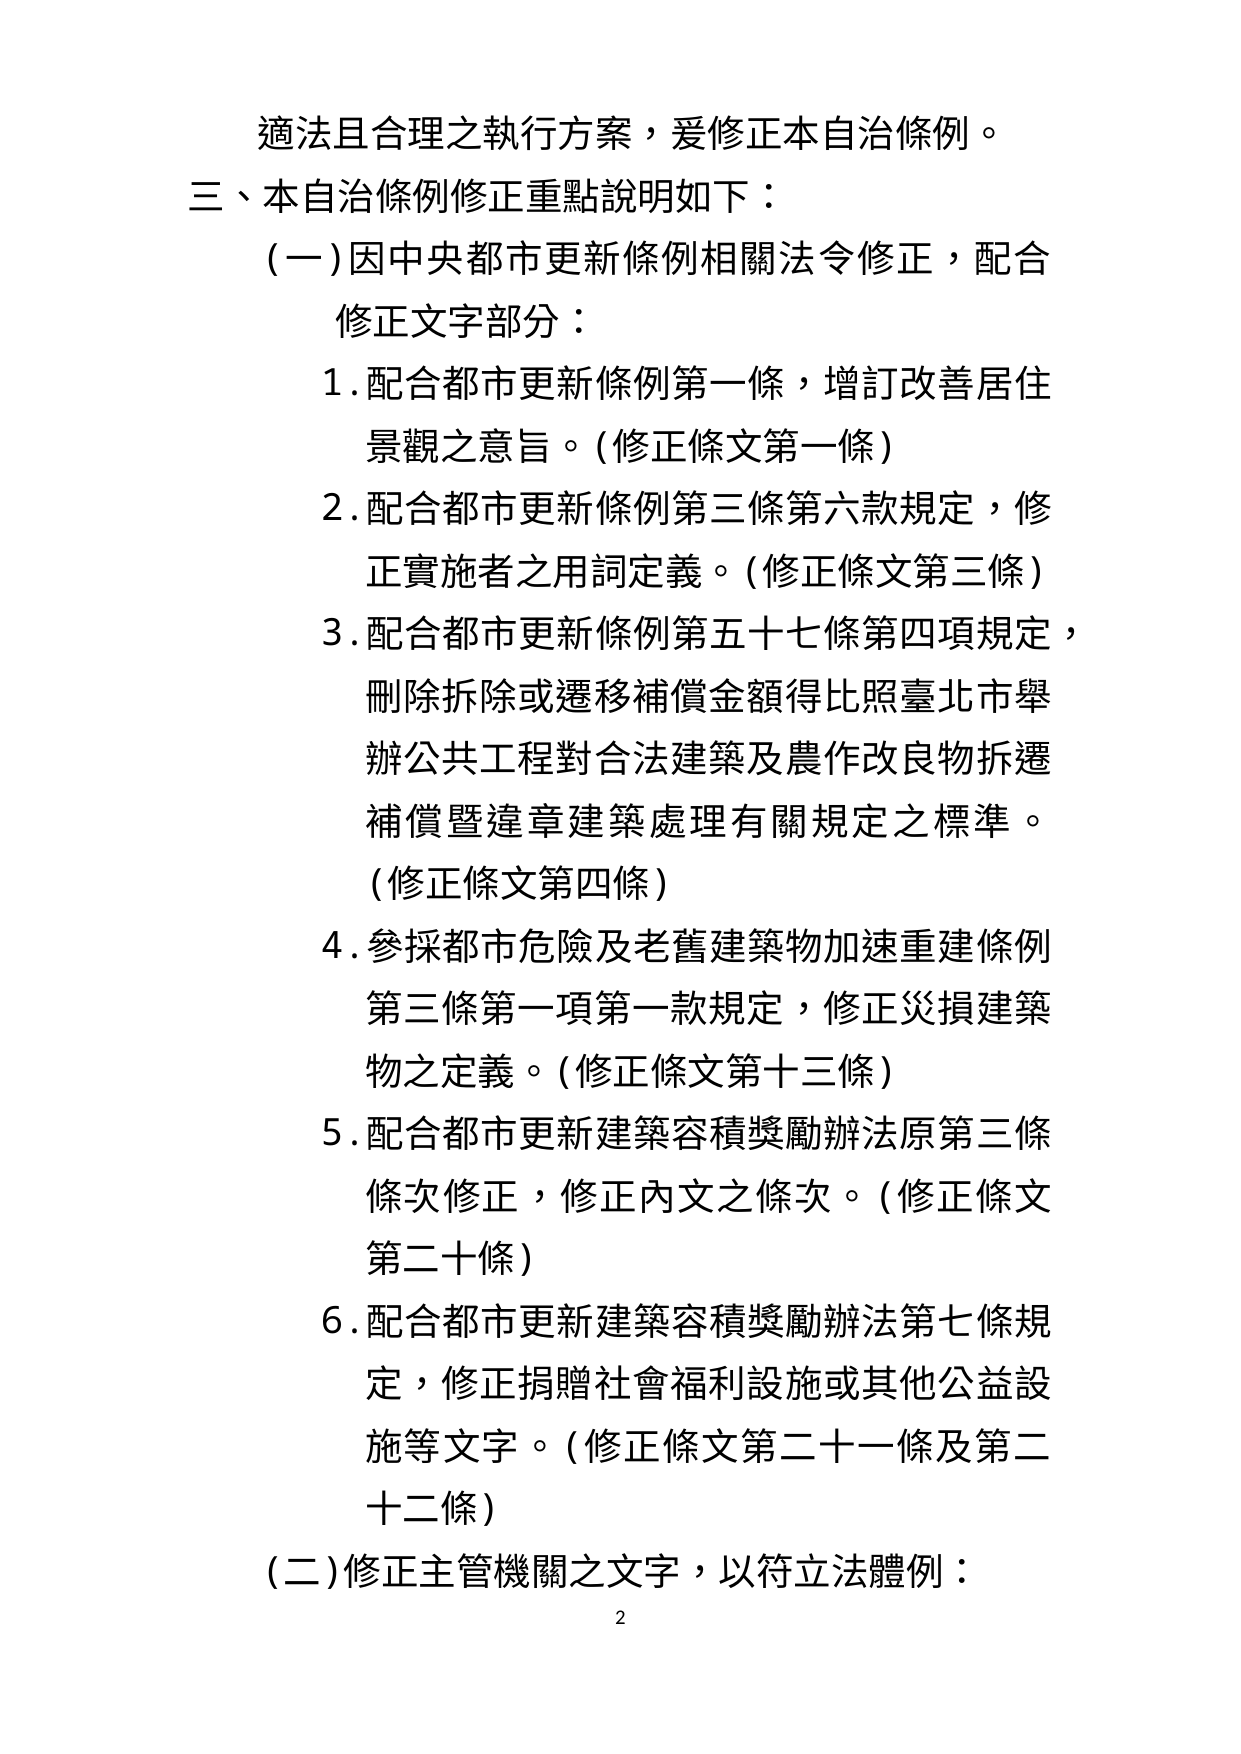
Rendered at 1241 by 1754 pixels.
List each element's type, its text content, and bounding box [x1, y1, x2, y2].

text 1.配合都市更新條例第一條，增訂改善居住景觀之意旨。(修正條文第一條) [321, 339, 1053, 464]
text (一)因中央都市更新條例相關法令修正，配合修正文字部分： [261, 214, 1053, 339]
text 2.配合都市更新條例第三條第六款規定，修正實施者之用詞定義。(修正條文第三條) [321, 464, 1053, 589]
text 適法且合理之執行方案，爰修正本自治條例。 [187, 89, 1053, 152]
text 5.配合都市更新建築容積獎勵辦法原第三條條次修正，修正內文之條次。(修正條文第二十條) [321, 1089, 1053, 1277]
text 4.參採都市危險及老舊建築物加速重建條例第三條第一項第一款規定，修正災損建築物之定義。(修正條文第十三條) [321, 902, 1053, 1089]
text (二)修正主管機關之文字，以符立法體例： [261, 1527, 1053, 1589]
text 3.配合都市更新條例第五十七條第四項規定，刪除拆除或遷移補償金額得比照臺北市舉辦公共工程對合法建築及農作改良物拆遷補償暨違章建築處理有關規定之標準。(修正條文第四條) [321, 589, 1053, 902]
text 三、本自治條例修正重點說明如下： [187, 152, 1053, 214]
text 6.配合都市更新建築容積獎勵辦法第七條規定，修正捐贈社會福利設施或其他公益設施等文字。(修正條文第二十一條及第二十二條) [321, 1277, 1053, 1527]
